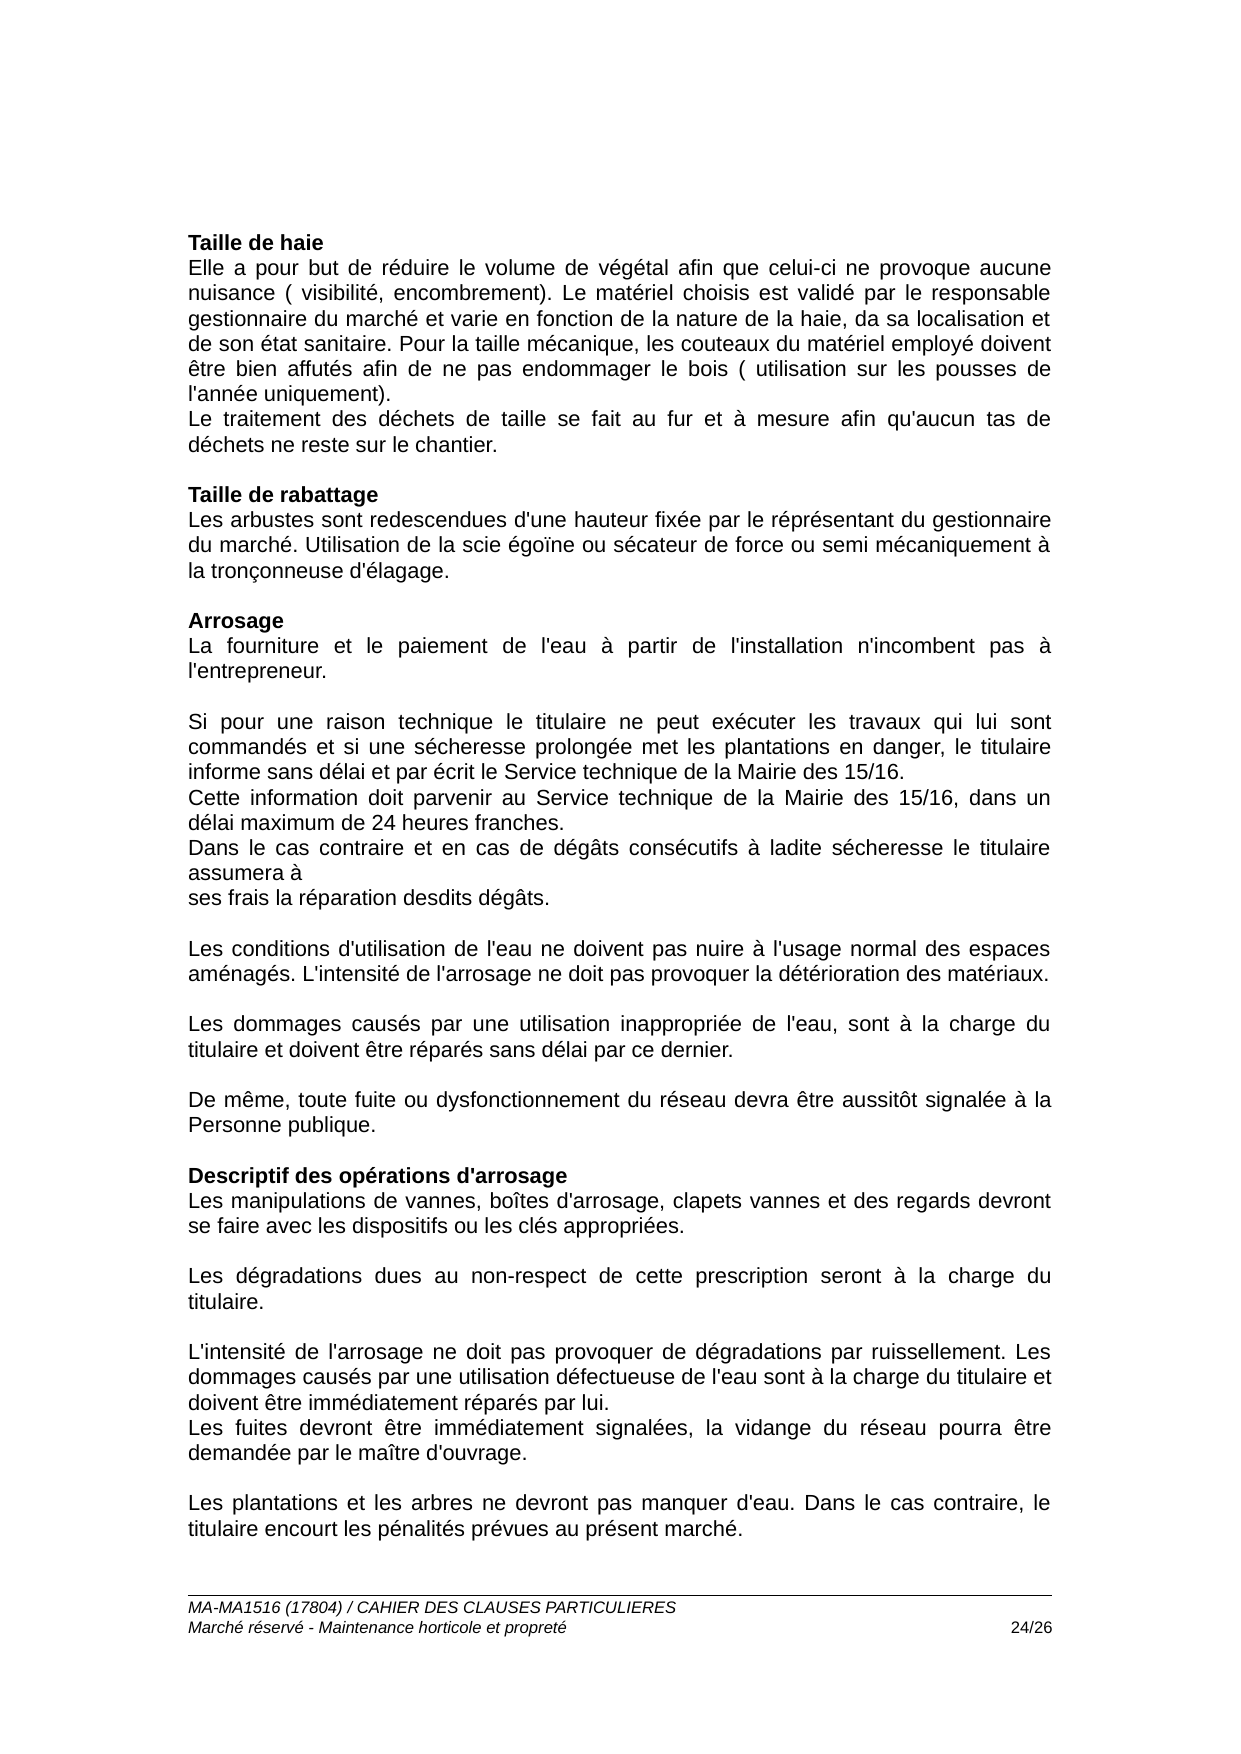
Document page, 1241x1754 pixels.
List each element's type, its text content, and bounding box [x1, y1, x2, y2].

text Taille de haie [188, 230, 1052, 255]
text Les fuites devront être immédiatement signalées, la vidange du réseau pourra être demandée par le maître d'ouvrage. [188, 1414, 1052, 1465]
text Les dommages causés par une utilisation inappropriée de l'eau, sont à la charge du titulaire et doivent être réparés sans délai par ce dernier. [188, 1011, 1052, 1062]
text Cette information doit parvenir au Service technique de la Mairie des 15/16, dans un délai maximum de 24 heures franches. [188, 784, 1052, 835]
text Elle a pour but de réduire le volume de végétal afin que celui-ci ne provoque aucune nuisance ( visibilité, encombrement). Le matériel choisis est validé par le responsable gestionnaire du marché et varie en fonction de la nature de la haie, da sa localisation et de son état sanitaire. Pour la taille mécanique, les couteaux du matériel employé doivent être bien affutés afin de ne pas endommager le bois ( utilisation sur les pousses de l'année uniquement). [188, 255, 1052, 406]
text Les dégradations dues au non-respect de cette prescription seront à la charge du titulaire. [188, 1263, 1052, 1314]
text Le traitement des déchets de taille se fait au fur et à mesure afin qu'aucun tas de déchets ne reste sur le chantier. [188, 406, 1052, 457]
text Taille de rabattage [188, 482, 1052, 507]
text Descriptif des opérations d'arrosage [188, 1162, 1052, 1188]
text ses frais la réparation desdits dégâts. [188, 885, 1052, 910]
text Arrosage [188, 608, 1052, 633]
text Les arbustes sont redescendues d'une hauteur fixée par le réprésentant du gestionnaire du marché. Utilisation de la scie égoïne ou sécateur de force ou semi mécaniquement à la tronçonneuse d'élagage. [188, 507, 1052, 583]
text La fourniture et le paiement de l'eau à partir de l'installation n'incombent pas à l'entrepreneur. [188, 633, 1052, 683]
text Les plantations et les arbres ne devront pas manquer d'eau. Dans le cas contraire, le titulaire encourt les pénalités prévues au présent marché. [188, 1490, 1052, 1541]
text Les manipulations de vannes, boîtes d'arrosage, clapets vannes et des regards devront se faire avec les dispositifs ou les clés appropriées. [188, 1188, 1052, 1238]
text De même, toute fuite ou dysfonctionnement du réseau devra être aussitôt signalée à la Personne publique. [188, 1087, 1052, 1137]
text Si pour une raison technique le titulaire ne peut exécuter les travaux qui lui sont commandés et si une sécheresse prolongée met les plantations en danger, le titulaire informe sans délai et par écrit le Service technique de la Mairie des 15/16. [188, 709, 1052, 784]
text Dans le cas contraire et en cas de dégâts consécutifs à ladite sécheresse le titulaire assumera à [188, 835, 1052, 885]
text Les conditions d'utilisation de l'eau ne doivent pas nuire à l'usage normal des espaces aménagés. L'intensité de l'arrosage ne doit pas provoquer la détérioration des matériaux. [188, 936, 1052, 986]
text L'intensité de l'arrosage ne doit pas provoquer de dégradations par ruissellement. Les dommages causés par une utilisation défectueuse de l'eau sont à la charge du titulaire et doivent être immédiatement réparés par lui. [188, 1339, 1052, 1414]
